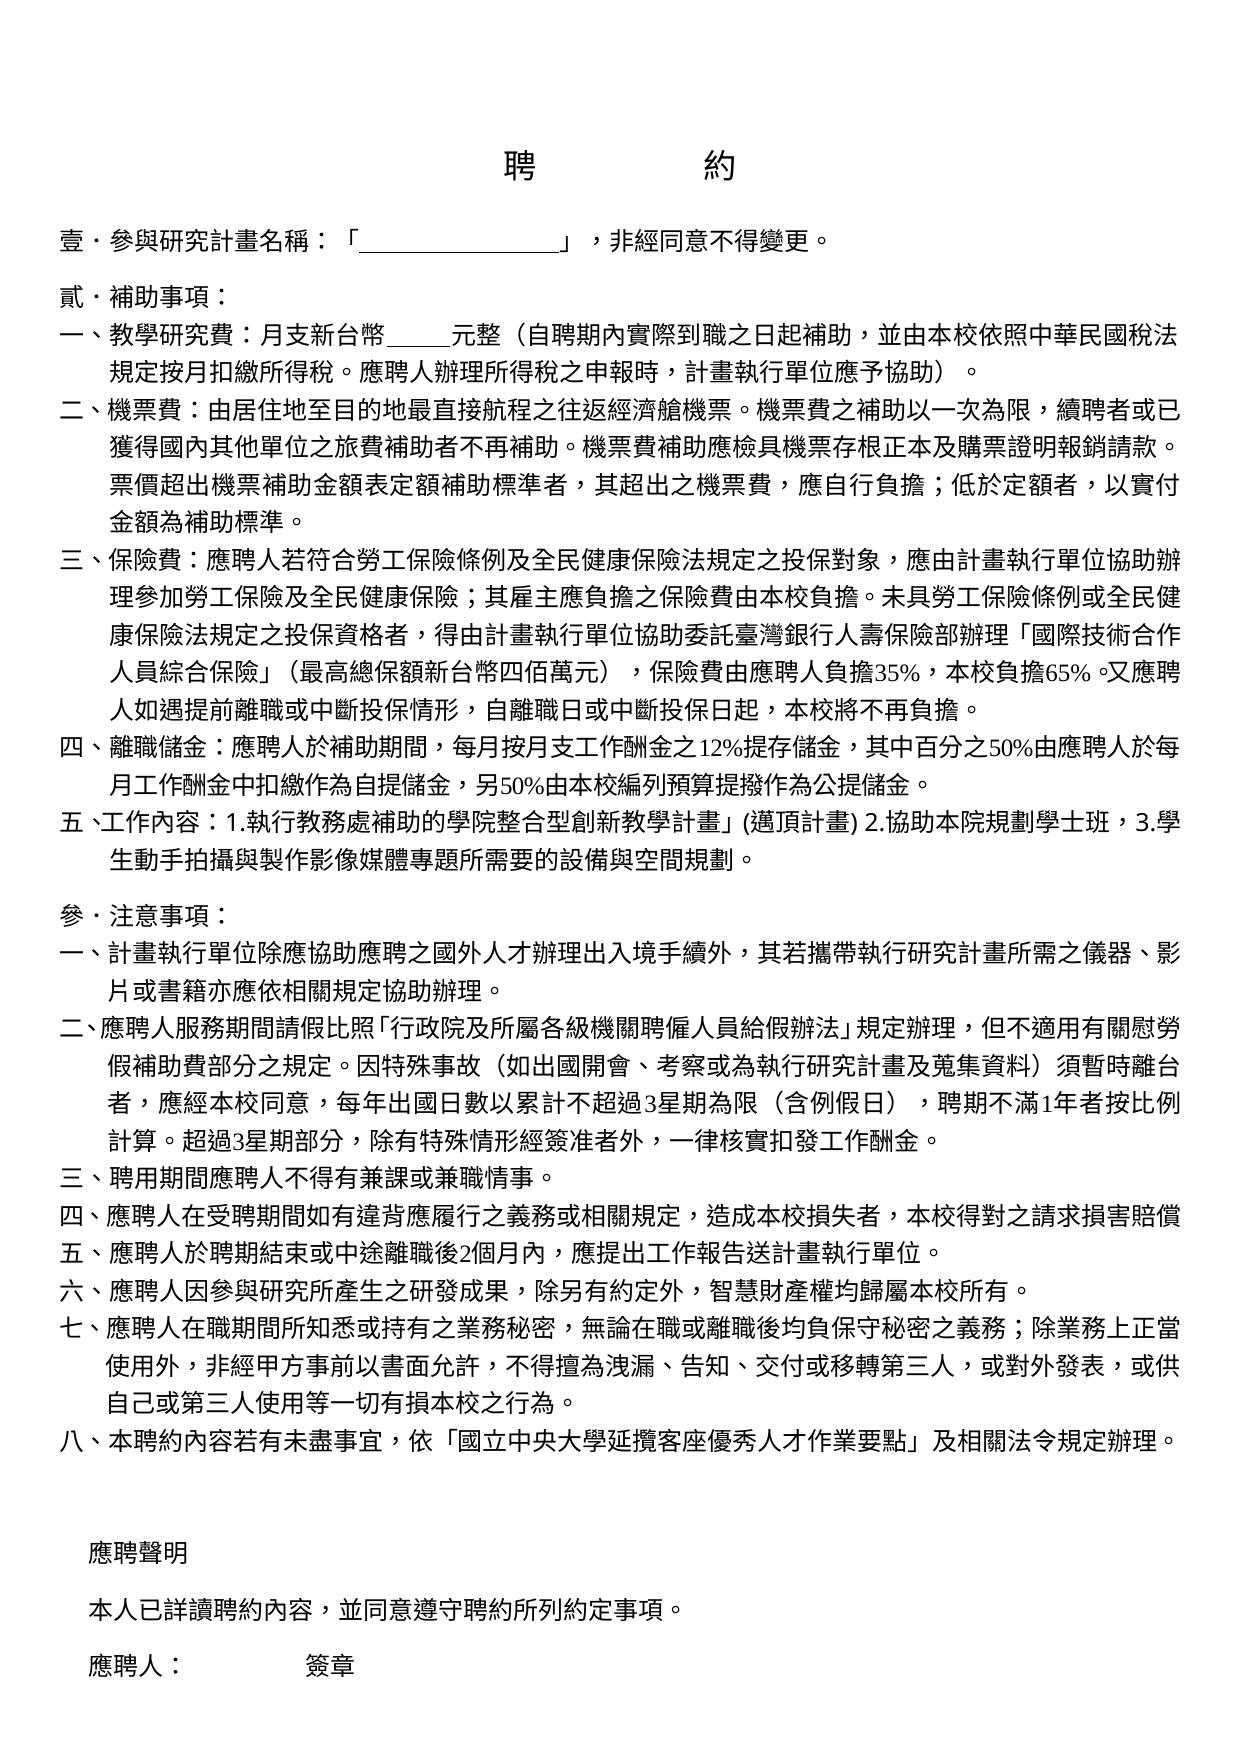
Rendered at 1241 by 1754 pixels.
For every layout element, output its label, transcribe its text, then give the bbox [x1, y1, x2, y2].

text 應聘人： 簽章 [88, 1646, 1156, 1683]
text 八、本聘約內容若有未盡事宜，依「國立中央大學延攬客座優秀人才作業要點」及相關法令規定辦理。 [59, 1421, 1181, 1458]
text 四、離職儲金：應聘人於補助期間，每月按月支工作酬金之12%提存儲金，其中百分之50%由應聘人於每月工作酬金中扣繳作為自提儲金，另50%由本校編列預算提撥作為公提儲金。 [59, 727, 1181, 802]
text 一、教學研究費：月支新台幣 元整（自聘期內實際到職之日起補助，並由本校依照中華民國稅法規定按月扣繳所得稅。應聘人辦理所得稅之申報時，計畫執行單位應予協助）。 [59, 314, 1181, 389]
text 本人已詳讀聘約內容，並同意遵守聘約所列約定事項。 [88, 1589, 1156, 1627]
text 應聘聲明 [88, 1533, 1156, 1571]
text 壹．參與研究計畫名稱：「 」，非經同意不得變更。 [59, 221, 1181, 258]
text 五、應聘人於聘期結束或中途離職後2個月內，應提出工作報告送計畫執行單位。 [59, 1233, 1181, 1271]
text 六、應聘人因參與研究所產生之研發成果，除另有約定外，智慧財產權均歸屬本校所有。 [59, 1271, 1181, 1308]
text 五、工作內容：1.執行教務處補助的學院整合型創新教學計畫」 (邁頂計畫) 2.協助本院規劃學士班，3.學生動手拍攝與製作影像媒體專題所需要的設備與空間規劃。 [59, 802, 1181, 877]
text 貳．補助事項： [59, 277, 1181, 314]
text 四、應聘人在受聘期間如有違背應履行之義務或相關規定，造成本校損失者，本校得對之請求損害賠償。 [59, 1196, 1181, 1233]
text 三、保險費：應聘人若符合勞工保險條例及全民健康保險法規定之投保對象，應由計畫執行單位協助辦理參加勞工保險及全民健康保險；其雇主應負擔之保險費由本校負擔。未具勞工保險條例或全民健康保險法規定之投保資格者，得由計畫執行單位協助委託臺灣銀行人壽保險部辦理「國際技術合作人員綜合保險」（最高總保額新台幣四佰萬元），保險費由應聘人負擔35%，本校負擔65%。又應聘人如遇提前離職或中斷投保情形，自離職日或中斷投保日起，本校將不再負擔。 [59, 539, 1181, 727]
text 聘 約 [59, 127, 1181, 202]
text 二、應聘人服務期間請假比照「行政院及所屬各級機關聘僱人員給假辦法」規定辦理，但不適用有關慰勞假補助費部分之規定。因特殊事故（如出國開會、考察或為執行研究計畫及蒐集資料）須暫時離台者，應經本校同意，每年出國日數以累計不超過3星期為限（含例假日），聘期不滿1年者按比例計算。超過3星期部分，除有特殊情形經簽准者外，一律核實扣發工作酬金。 [59, 1008, 1181, 1158]
text 一、計畫執行單位除應協助應聘之國外人才辦理出入境手續外，其若攜帶執行研究計畫所需之儀器、影片或書籍亦應依相關規定協助辦理。 [59, 933, 1181, 1008]
text 三、聘用期間應聘人不得有兼課或兼職情事。 [59, 1158, 1181, 1196]
text 二、機票費：由居住地至目的地最直接航程之往返經濟艙機票。機票費之補助以一次為限，續聘者或已獲得國內其他單位之旅費補助者不再補助。機票費補助應檢具機票存根正本及購票證明報銷請款。票價超出機票補助金額表定額補助標準者，其超出之機票費，應自行負擔；低於定額者，以實付金額為補助標準。 [59, 389, 1181, 539]
text 七、應聘人在職期間所知悉或持有之業務秘密，無論在職或離職後均負保守秘密之義務；除業務上正當使用外，非經甲方事前以書面允許，不得擅為洩漏、告知、交付或移轉第三人，或對外發表，或供自己或第三人使用等一切有損本校之行為。 [59, 1308, 1181, 1421]
text 參．注意事項： [59, 896, 1181, 933]
